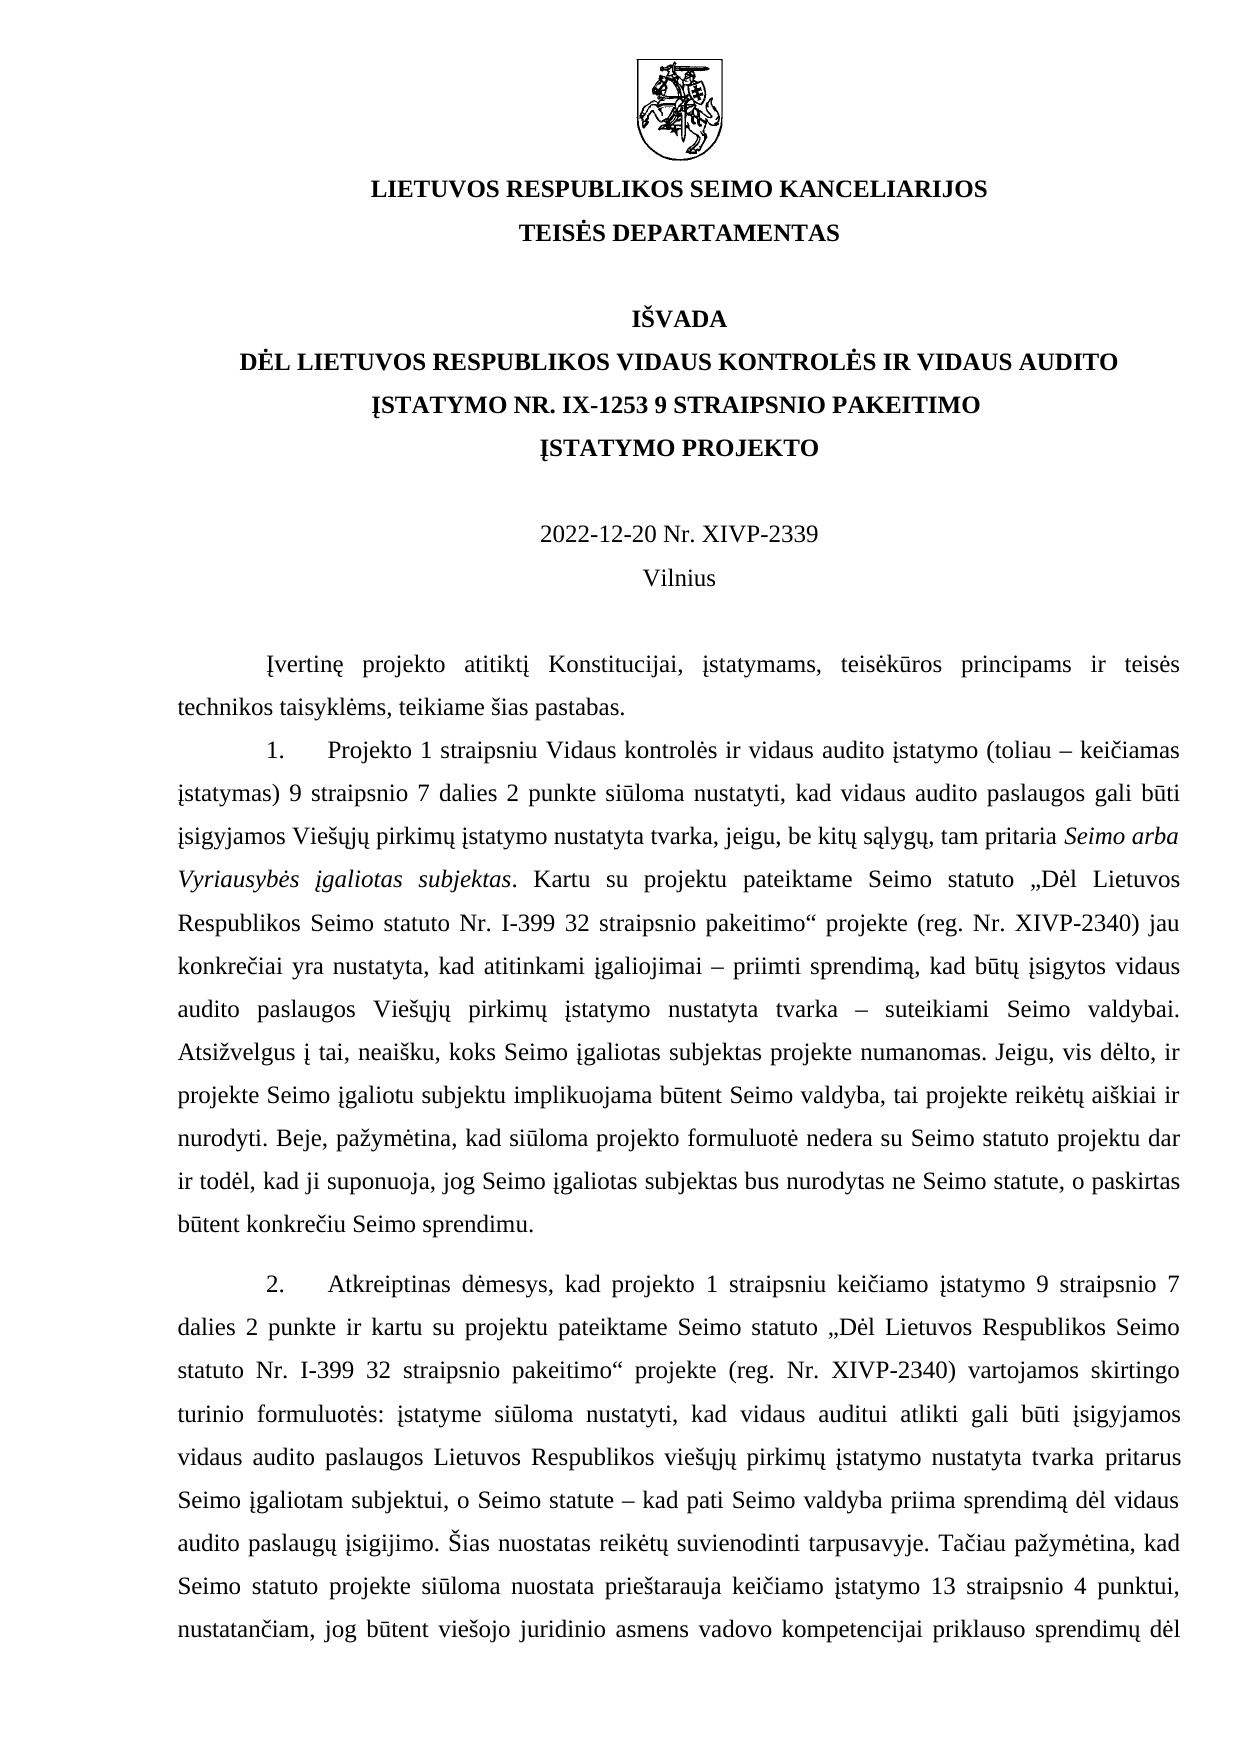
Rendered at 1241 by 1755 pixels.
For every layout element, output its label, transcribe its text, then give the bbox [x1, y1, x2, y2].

list Atkreiptinas dėmesys, kad projekto 1 straipsniu keičiamo įstatymo 9 straipsnio 7 dalies 2 punkte ir kartu su projektu pateiktame Seimo statuto „Dėl Lietuvos Respublikos Seimo statuto Nr. I-399 32 straipsnio pakeitimo“ projekte (reg. Nr. XIVP-2340) vartojamos skirtingo turinio formuluotės: įstatyme siūloma nustatyti, kad vidaus auditui atlikti gali būti įsigyjamos vidaus audito paslaugos Lietuvos Respublikos viešųjų pirkimų įstatymo nustatyta tvarka pritarus Seimo įgaliotam subjektui, o Seimo statute – kad pati Seimo valdyba priima sprendimą dėl vidaus audito paslaugų įsigijimo. Šias nuostatas reikėtų suvienodinti tarpusavyje. Tačiau pažymėtina, kad Seimo statuto projekte siūloma nuostata prieštarauja keičiamo įstatymo 13 straipsnio 4 punktui, nustatančiam, jog būtent viešojo juridinio asmens vadovo kompetencijai priklauso sprendimų dėl [177, 1269, 1181, 1643]
subtitle TEISĖS DEPARTAMENTAS [177, 218, 1181, 246]
text Įvertinę projekto atitiktį Konstitucijai, įstatymams, teisėkūros principams ir teisės technikos taisyklėms, teikiame šias pastabas. [177, 649, 1181, 721]
text įstatymo PROJEKTO [177, 433, 1181, 462]
text DĖL LIETUVOS RESPUBLIKOS Vidaus kontrolės ir vidaus audito įstatymo Nr. IX-1253 9 straipsniO pakeitimo [177, 347, 1181, 419]
text Vilnius [177, 563, 1181, 591]
text LIETUVOS RESPUBLIKOS SEIMO KANCELIARIJOS [177, 174, 1181, 203]
list Projekto 1 straipsniu Vidaus kontrolės ir vidaus audito įstatymo (toliau – keičiamas įstatymas) 9 straipsnio 7 dalies 2 punkte siūloma nustatyti, kad vidaus audito paslaugos gali būti įsigyjamos Viešųjų pirkimų įstatymo nustatyta tvarka, jeigu, be kitų sąlygų, tam pritaria Seimo arba Vyriausybės įgaliotas subjektas. Kartu su projektu pateiktame Seimo statuto „Dėl Lietuvos Respublikos Seimo statuto Nr. I-399 32 straipsnio pakeitimo“ projekte (reg. Nr. XIVP-2340) jau konkrečiai yra nustatyta, kad atitinkami įgaliojimai – priimti sprendimą, kad būtų įsigytos vidaus audito paslaugos Viešųjų pirkimų įstatymo nustatyta tvarka – suteikiami Seimo valdybai. Atsižvelgus į tai, neaišku, koks Seimo įgaliotas subjektas projekte numanomas. Jeigu, vis dėlto, ir projekte Seimo įgaliotu subjektu implikuojama būtent Seimo valdyba, tai projekte reikėtų aiškiai ir nurodyti. Beje, pažymėtina, kad siūloma projekto formuluotė nedera su Seimo statuto projektu dar ir todėl, kad ji suponuoja, jog Seimo įgaliotas subjektas bus nurodytas ne Seimo statute, o paskirtas būtent konkrečiu Seimo sprendimu. [177, 735, 1181, 1238]
text 2022-12-20 Nr. XIVP-2339 [177, 519, 1181, 548]
subtitle IŠVADA [177, 304, 1181, 333]
